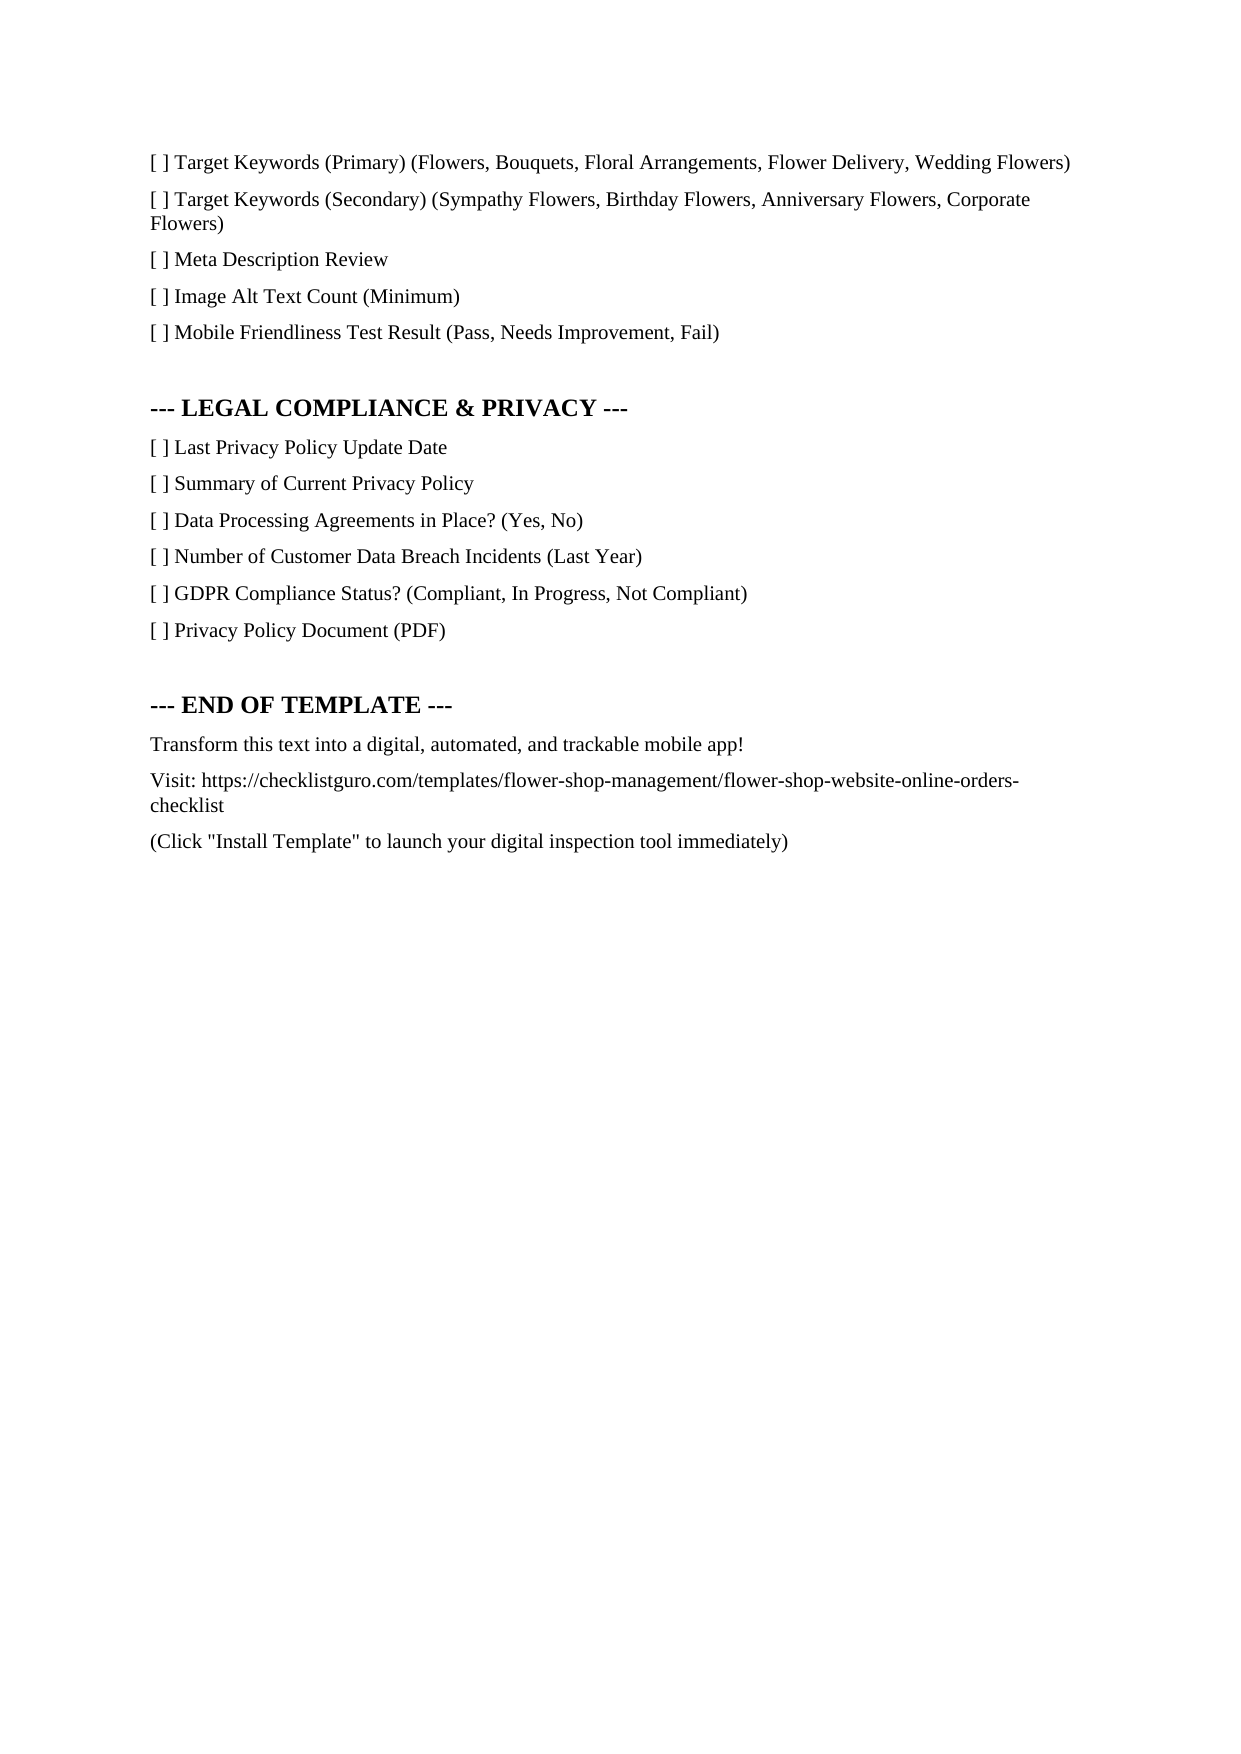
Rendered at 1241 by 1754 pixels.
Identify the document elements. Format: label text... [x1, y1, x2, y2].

text [ ] Last Privacy Policy Update Date [150, 435, 1090, 459]
text Transform this text into a digital, automated, and trackable mobile app! [150, 732, 1090, 756]
text [ ] Number of Customer Data Breach Incidents (Last Year) [150, 544, 1090, 568]
text [ ] Summary of Current Privacy Policy [150, 471, 1090, 495]
text [ ] Target Keywords (Secondary) (Sympathy Flowers, Birthday Flowers, Anniversary Flowers, Corporate Flowers) [150, 187, 1090, 235]
text [ ] Image Alt Text Count (Minimum) [150, 284, 1090, 308]
text [ ] Data Processing Agreements in Place? (Yes, No) [150, 508, 1090, 532]
text [ ] Target Keywords (Primary) (Flowers, Bouquets, Floral Arrangements, Flower Delivery, Wedding Flowers) [150, 150, 1090, 174]
text [ ] Privacy Policy Document (PDF) [150, 617, 1090, 642]
text [ ] Mobile Friendliness Test Result (Pass, Needs Improvement, Fail) [150, 320, 1090, 344]
text --- LEGAL COMPLIANCE & PRIVACY --- [150, 393, 1090, 422]
text [ ] Meta Description Review [150, 247, 1090, 271]
text [ ] GDPR Compliance Status? (Compliant, In Progress, Not Compliant) [150, 581, 1090, 605]
text Visit: https://checklistguro.com/templates/flower-shop-management/flower-shop-website-online-orders-checklist [150, 768, 1090, 817]
text --- END OF TEMPLATE --- [150, 691, 1090, 719]
text (Click "Install Template" to launch your digital inspection tool immediately) [150, 829, 1090, 853]
